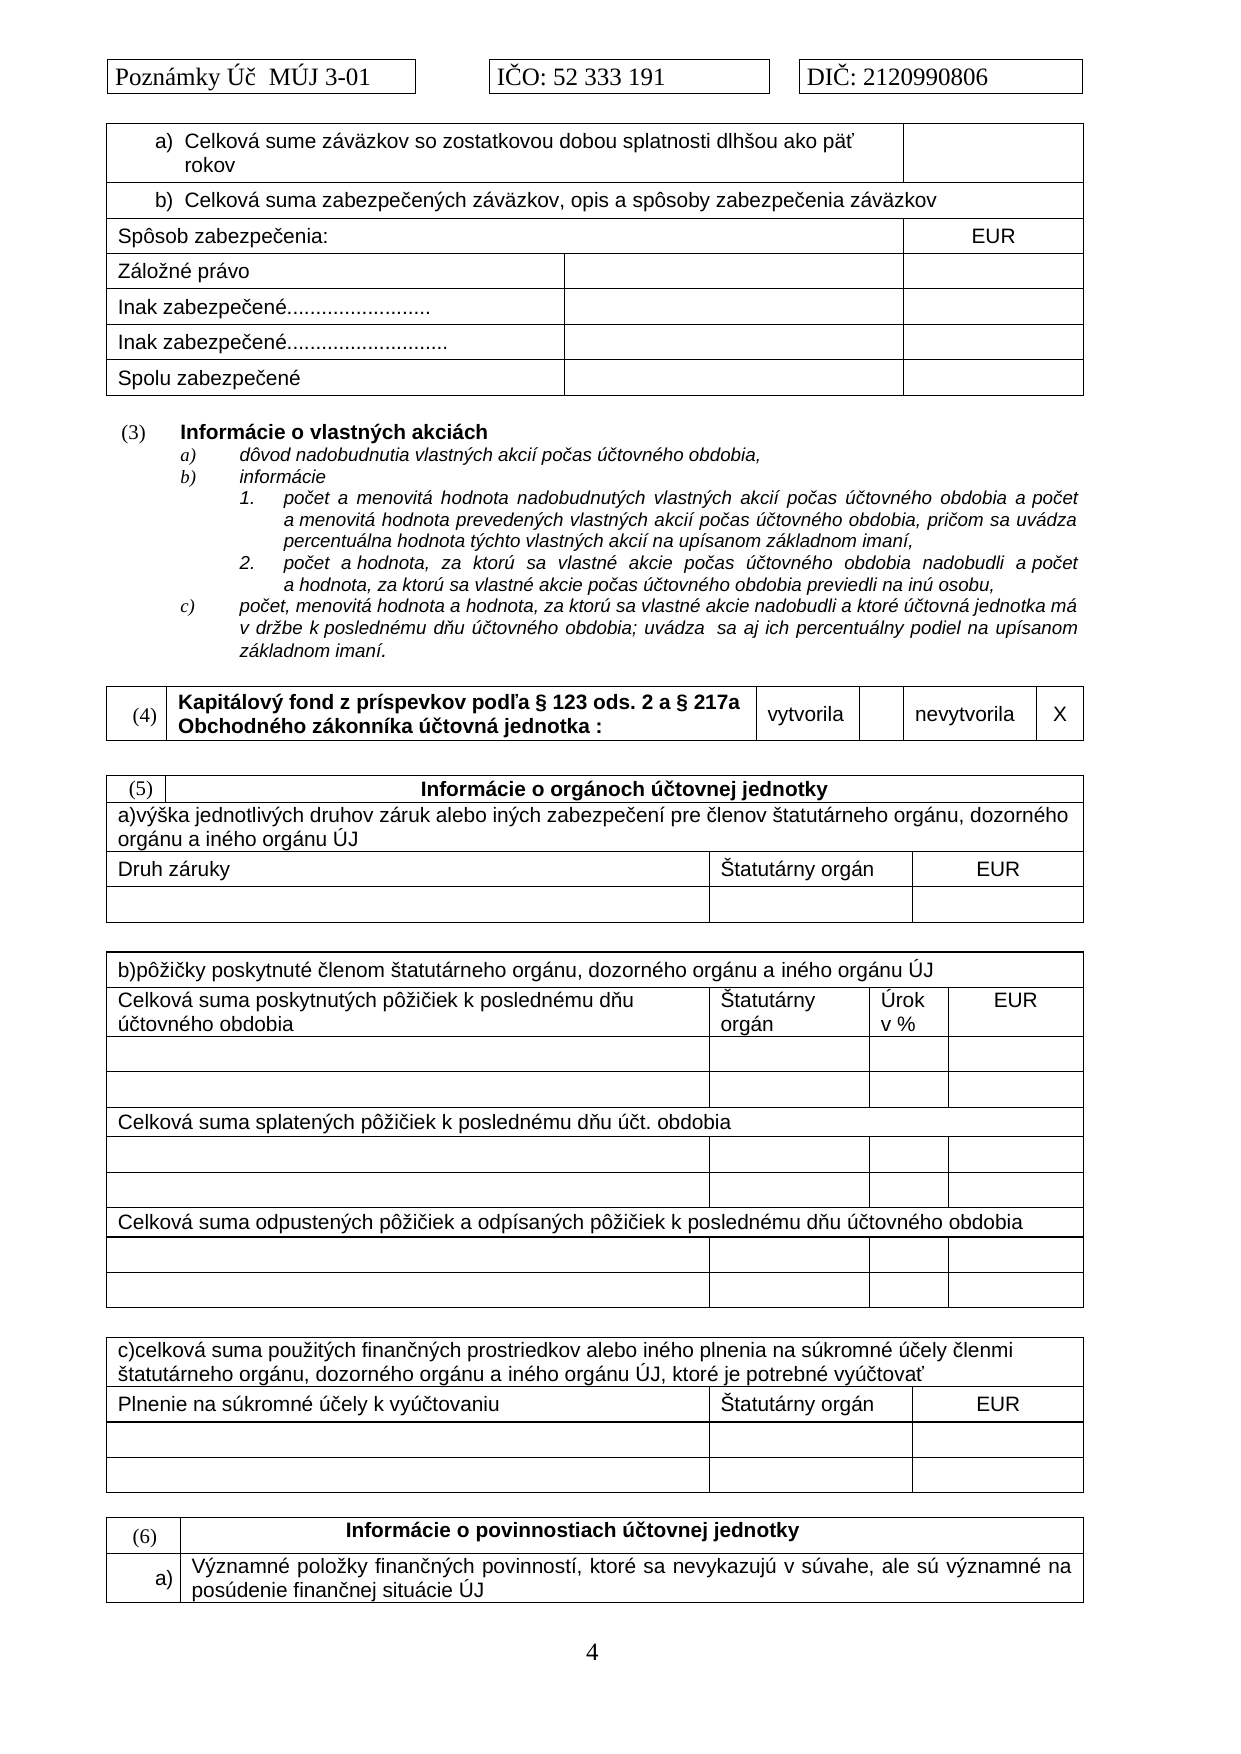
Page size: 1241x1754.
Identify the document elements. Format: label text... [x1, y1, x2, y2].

table_cell [710, 1072, 869, 1107]
table_cell Celková suma zabezpečených záväzkov, opis a spôsoby zabezpečenia záväzkov [107, 183, 1083, 217]
table_cell EUR [913, 1387, 1083, 1421]
table_cell EUR [949, 988, 1083, 1036]
table_cell [904, 360, 1083, 394]
table_cell Inak zabezpečené......................... [107, 289, 564, 324]
table_cell [565, 289, 903, 324]
table_cell [710, 1173, 869, 1207]
table_cell Štatutárny orgán [710, 852, 912, 886]
table_cell Celková suma splatených pôžičiek k poslednému dňu účt. obdobia [107, 1108, 1083, 1136]
table_cell Úrok v % [870, 988, 948, 1036]
table_cell Štatutárny orgán [710, 1387, 912, 1421]
table_cell [710, 1273, 869, 1307]
table_cell [107, 887, 709, 922]
table_cell [913, 1423, 1083, 1457]
table_header [107, 776, 165, 802]
table_header Kapitálový fond z príspevkov podľa § 123 ods. 2 a § 217a Obchodného zákonníka účtovná jednotka : [167, 687, 756, 740]
table_cell Druh záruky [107, 852, 709, 886]
list informácie [180, 465, 1078, 487]
table_header vytvorila [757, 687, 859, 740]
table_cell EUR [913, 852, 1083, 886]
table_cell [107, 1554, 180, 1602]
table_cell [107, 1072, 709, 1107]
table_cell [949, 1173, 1083, 1207]
table_cell [913, 887, 1083, 922]
table_cell [870, 1173, 948, 1207]
table_cell Významné položky finančných povinností, ktoré sa nevykazujú v súvahe, ale sú významné na posúdenie finančnej situácie ÚJ [181, 1554, 1083, 1602]
table_cell [710, 1037, 869, 1071]
table_cell [904, 325, 1083, 359]
table_cell [710, 887, 912, 922]
table_cell [107, 1423, 709, 1457]
table_header c)celková suma použitých finančných prostriedkov alebo iného plnenia na súkromné účely členmi štatutárneho orgánu, dozorného orgánu a iného orgánu ÚJ, ktoré je potrebné vyúčtovať [107, 1338, 1083, 1386]
table_cell [710, 1238, 869, 1272]
table_cell a)výška jednotlivých druhov záruk alebo iných zabezpečení pre členov štatutárneho orgánu, dozorného orgánu a iného orgánu ÚJ [107, 803, 1083, 851]
table_cell [565, 325, 903, 359]
table_cell [870, 1238, 948, 1272]
table_cell [949, 1137, 1083, 1172]
table_header b)pôžičky poskytnuté členom štatutárneho orgánu, dozorného orgánu a iného orgánu ÚJ [107, 953, 1083, 987]
table_cell [107, 1458, 709, 1492]
table_cell EUR [904, 219, 1083, 253]
table_cell [904, 124, 1083, 182]
table_cell [107, 1037, 709, 1071]
table_header [107, 687, 166, 740]
table_cell [107, 1273, 709, 1307]
table_cell [870, 1037, 948, 1071]
table_cell Celková sume záväzkov so zostatkovou dobou splatnosti dlhšou ako päť rokov [107, 124, 903, 182]
table_cell [107, 1173, 709, 1207]
table_header Informácie o orgánoch účtovnej jednotky [166, 776, 1083, 802]
table_cell [870, 1072, 948, 1107]
list počet a hodnota, za ktorú sa vlastné akcie počas účtovného obdobia nadobudli a počet a hodnota, za ktorú sa vlastné akcie počas účtovného obdobia previedli na inú osobu, [239, 552, 1078, 595]
table_cell Záložné právo [107, 254, 564, 288]
table_cell Celková suma poskytnutých pôžičiek k poslednému dňu účtovného obdobia [107, 988, 709, 1036]
table_header X [1037, 687, 1083, 740]
table_cell [107, 1137, 709, 1172]
table_cell [710, 1458, 912, 1492]
list Informácie o vlastných akciách [121, 419, 1078, 444]
table_cell Inak zabezpečené............................ [107, 325, 564, 359]
table_cell [565, 254, 903, 288]
table_cell [904, 289, 1083, 324]
table_header [107, 1518, 180, 1553]
table_cell [913, 1458, 1083, 1492]
table_cell [904, 254, 1083, 288]
table_header nevytvorila [904, 687, 1036, 740]
table_cell [870, 1273, 948, 1307]
table_cell [949, 1072, 1083, 1107]
table_cell Spolu zabezpečené [107, 360, 564, 394]
table_cell Celková suma odpustených pôžičiek a odpísaných pôžičiek k poslednému dňu účtovného obdobia [107, 1208, 1083, 1236]
table_cell [107, 1238, 709, 1272]
table_header [860, 687, 903, 740]
list počet a menovitá hodnota nadobudnutých vlastných akcií počas účtovného obdobia a počet a menovitá hodnota prevedených vlastných akcií počas účtovného obdobia, pričom sa uvádza percentuálna hodnota týchto vlastných akcií na upísanom základnom imaní, [239, 487, 1078, 552]
table_cell [710, 1137, 869, 1172]
list počet, menovitá hodnota a hodnota, za ktorú sa vlastné akcie nadobudli a ktoré účtovná jednotka má v držbe k poslednému dňu účtovného obdobia; uvádza sa aj ich percentuálny podiel na upísanom základnom imaní. [180, 595, 1078, 662]
list dôvod nadobudnutia vlastných akcií počas účtovného obdobia, [180, 444, 1078, 465]
table_cell Plnenie na súkromné účely k vyúčtovaniu [107, 1387, 709, 1421]
table_cell Štatutárny orgán [710, 988, 869, 1036]
table_cell [870, 1137, 948, 1172]
table_cell [710, 1423, 912, 1457]
table_cell [949, 1238, 1083, 1272]
table_cell [565, 360, 903, 394]
table_header Informácie o povinnostiach účtovnej jednotky [181, 1518, 1083, 1553]
table_cell Spôsob zabezpečenia: [107, 219, 903, 253]
table_cell [949, 1037, 1083, 1071]
table_cell [949, 1273, 1083, 1307]
